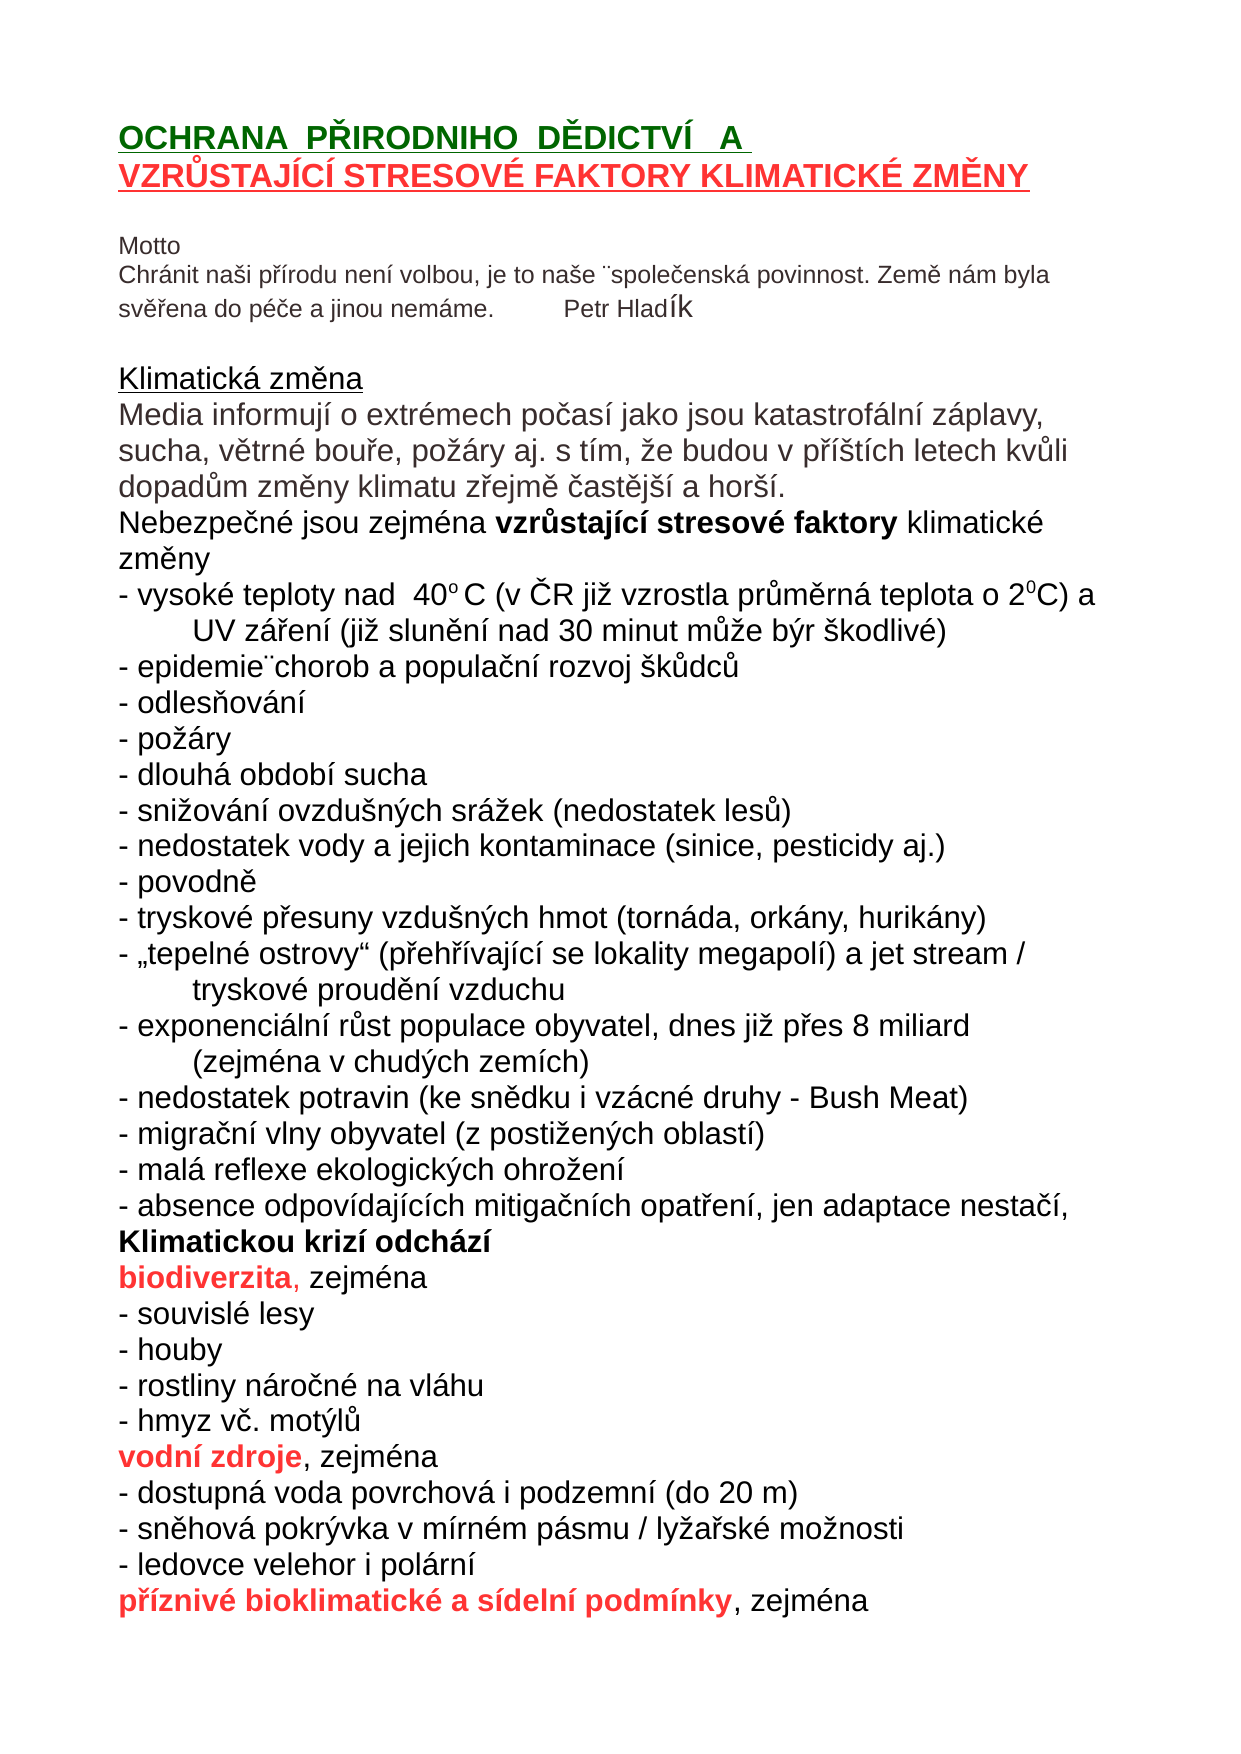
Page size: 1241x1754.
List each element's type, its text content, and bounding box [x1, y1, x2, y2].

text - malá reflexe ekologických ohrožení [118, 1151, 1122, 1187]
text - houby [118, 1331, 1122, 1367]
text příznivé bioklimatické a sídelní podmínky, zejména [118, 1582, 1122, 1618]
text - vysoké teploty nad 40o C (v ČR již vzrostla průměrná teplota o 20C) a UV záření (již slunění nad 30 minut může býr škodlivé) [118, 576, 1122, 648]
text Nebezpečné jsou zejména vzrůstající stresové faktory klimatické změny [118, 504, 1122, 576]
text Klimatickou krizí odchází [118, 1223, 1122, 1259]
text - ledovce velehor i polární [118, 1546, 1122, 1582]
text - dostupná voda povrchová i podzemní (do 20 m) [118, 1474, 1122, 1510]
text - absence odpovídajících mitigačních opatření, jen adaptace nestačí, [118, 1187, 1122, 1223]
text - exponenciální růst populace obyvatel, dnes již přes 8 miliard (zejména v chudých zemích) [118, 1007, 1122, 1079]
text vodní zdroje, zejména [118, 1438, 1122, 1474]
text - sněhová pokrývka v mírném pásmu / lyžařské možnosti [118, 1510, 1122, 1546]
text biodiverzita, zejména [118, 1259, 1122, 1295]
text - souvislé lesy [118, 1295, 1122, 1331]
text Motto [118, 231, 1122, 260]
text - „tepelné ostrovy“ (přehřívající se lokality megapolí) a jet stream / tryskové proudění vzduchu [118, 935, 1122, 1007]
text - nedostatek potravin (ke snědku i vzácné druhy - Bush Meat) [118, 1079, 1122, 1115]
text - požáry [118, 720, 1122, 756]
text - dlouhá období sucha [118, 756, 1122, 792]
text - povodně [118, 863, 1122, 899]
text Media informují o extrémech počasí jako jsou katastrofální záplavy, sucha, větrné bouře, požáry aj. s tím, že budou v příštích letech kvůli dopadům změny klimatu zřejmě častější a horší. [118, 396, 1122, 504]
text Chránit naši přírodu není volbou, je to naše ¨společenská povinnost. Země nám byla svěřena do péče a jinou nemáme. Petr Hladík [118, 260, 1122, 324]
text - odlesňování [118, 684, 1122, 720]
text VZRŮSTAJÍCÍ STRESOVÉ FAKTORY KLIMATICKÉ ZMĚNY [118, 157, 1122, 195]
text Klimatická změna [118, 360, 1122, 396]
text - tryskové přesuny vzdušných hmot (tornáda, orkány, hurikány) [118, 899, 1122, 935]
text - rostliny náročné na vláhu [118, 1367, 1122, 1402]
text - migrační vlny obyvatel (z postižených oblastí) [118, 1115, 1122, 1151]
text OCHRANA PŘIRODNIHO DĚDICTVÍ A [118, 118, 1122, 157]
text - nedostatek vody a jejich kontaminace (sinice, pesticidy aj.) [118, 827, 1122, 863]
text - hmyz vč. motýlů [118, 1402, 1122, 1438]
text - epidemie¨chorob a populační rozvoj škůdců [118, 648, 1122, 684]
text - snižování ovzdušných srážek (nedostatek lesů) [118, 792, 1122, 827]
